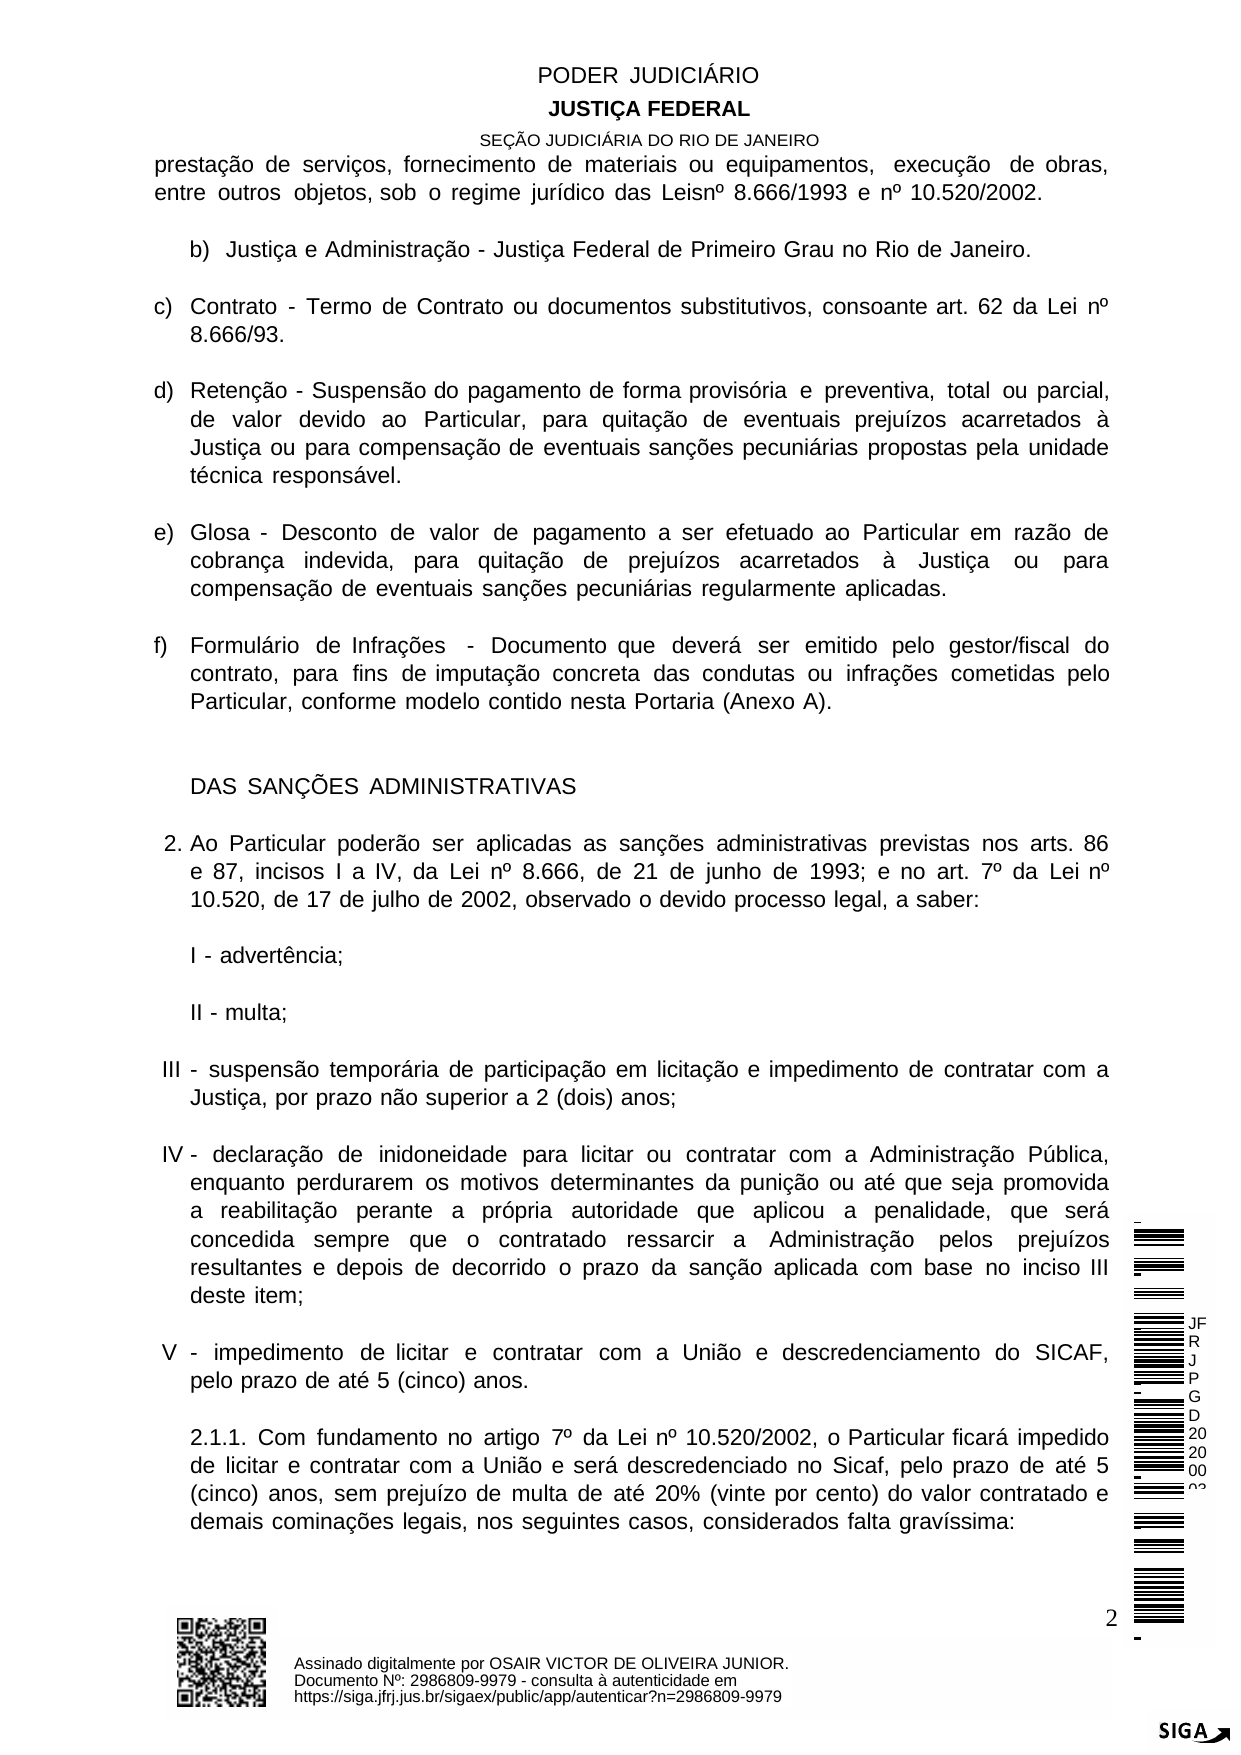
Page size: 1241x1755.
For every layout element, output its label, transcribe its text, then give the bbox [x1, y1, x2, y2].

list JFRJPGD202000039A [1188, 1314, 1207, 1488]
list - declaração de inidoneidade para licitar ou contratar com a Administração Pública, enquanto perdurarem os motivos determinantes da punição ou até que seja promovida a reabilitação perante a própria autoridade que aplicou a penalidade, que será concedida sempre que o contratado ressarcir a Administração pelos prejuízos resultantes e depois de decorrido o prazo da sanção aplicada com base no inciso III deste item; [162, 1141, 1110, 1308]
subtitle prestação de serviços, fornecimento de materiais ou equipamentos, execução de obras, entre outros objetos, sob o regime jurídico das Leisnº 8.666/1993 e nº 10.520/2002. [154, 151, 1109, 206]
list Glosa - Desconto de valor de pagamento a ser efetuado ao Particular em razão de cobrança indevida, para quitação de prejuízos acarretados à Justiça ou para compensação de eventuais sanções pecuniárias regularmente aplicadas. [154, 519, 1109, 601]
text DAS SANÇÕES ADMINISTRATIVAS [190, 773, 1228, 799]
list Contrato - Termo de Contrato ou documentos substitutivos, consoante art. 62 da Lei nº 8.666/93. [154, 293, 1109, 347]
list - impedimento de licitar e contratar com a União e descredenciamento do SICAF, pelo prazo de até 5 (cinco) anos. [162, 1339, 1110, 1393]
list Retenção - Suspensão do pagamento de forma provisória e preventiva, total ou parcial, de valor devido ao Particular, para quitação de eventuais prejuízos acarretados à Justiça ou para compensação de eventuais sanções pecuniárias propostas pela unidade técnica responsável. [154, 377, 1110, 488]
list Ao Particular poderão ser aplicadas as sanções administrativas previstas nos arts. 86 e 87, incisos I a IV, da Lei nº 8.666, de 21 de junho de 1993; e no art. 7º da Lei nº 10.520, de 17 de julho de 2002, observado o devido processo legal, a saber: [164, 829, 1109, 912]
text I - advertência; II - multa; [190, 942, 354, 1025]
list - suspensão temporária de participação em licitação e impedimento de contratar com a Justiça, por prazo não superior a 2 (dois) anos; [162, 1056, 1110, 1111]
text 2.1.1. Com fundamento no artigo 7º da Lei nº 10.520/2002, o Particular ficará impedido de licitar e contratar com a União e será descredenciado no Sicaf, pelo prazo de até 5 (cinco) anos, sem prejuízo de multa de até 20% (vinte por cento) do valor contratado e demais cominações legais, nos seguintes casos, considerados falta gravíssima: [190, 1423, 1110, 1534]
list Formulário de Infrações - Documento que deverá ser emitido pelo gestor/fiscal do contrato, para fins de imputação concreta das condutas ou infrações cometidas pelo Particular, conforme modelo contido nesta Portaria (Anexo A). [154, 632, 1110, 714]
list Justiça e Administração - Justiça Federal de Primeiro Grau no Rio de Janeiro. [190, 236, 1228, 262]
